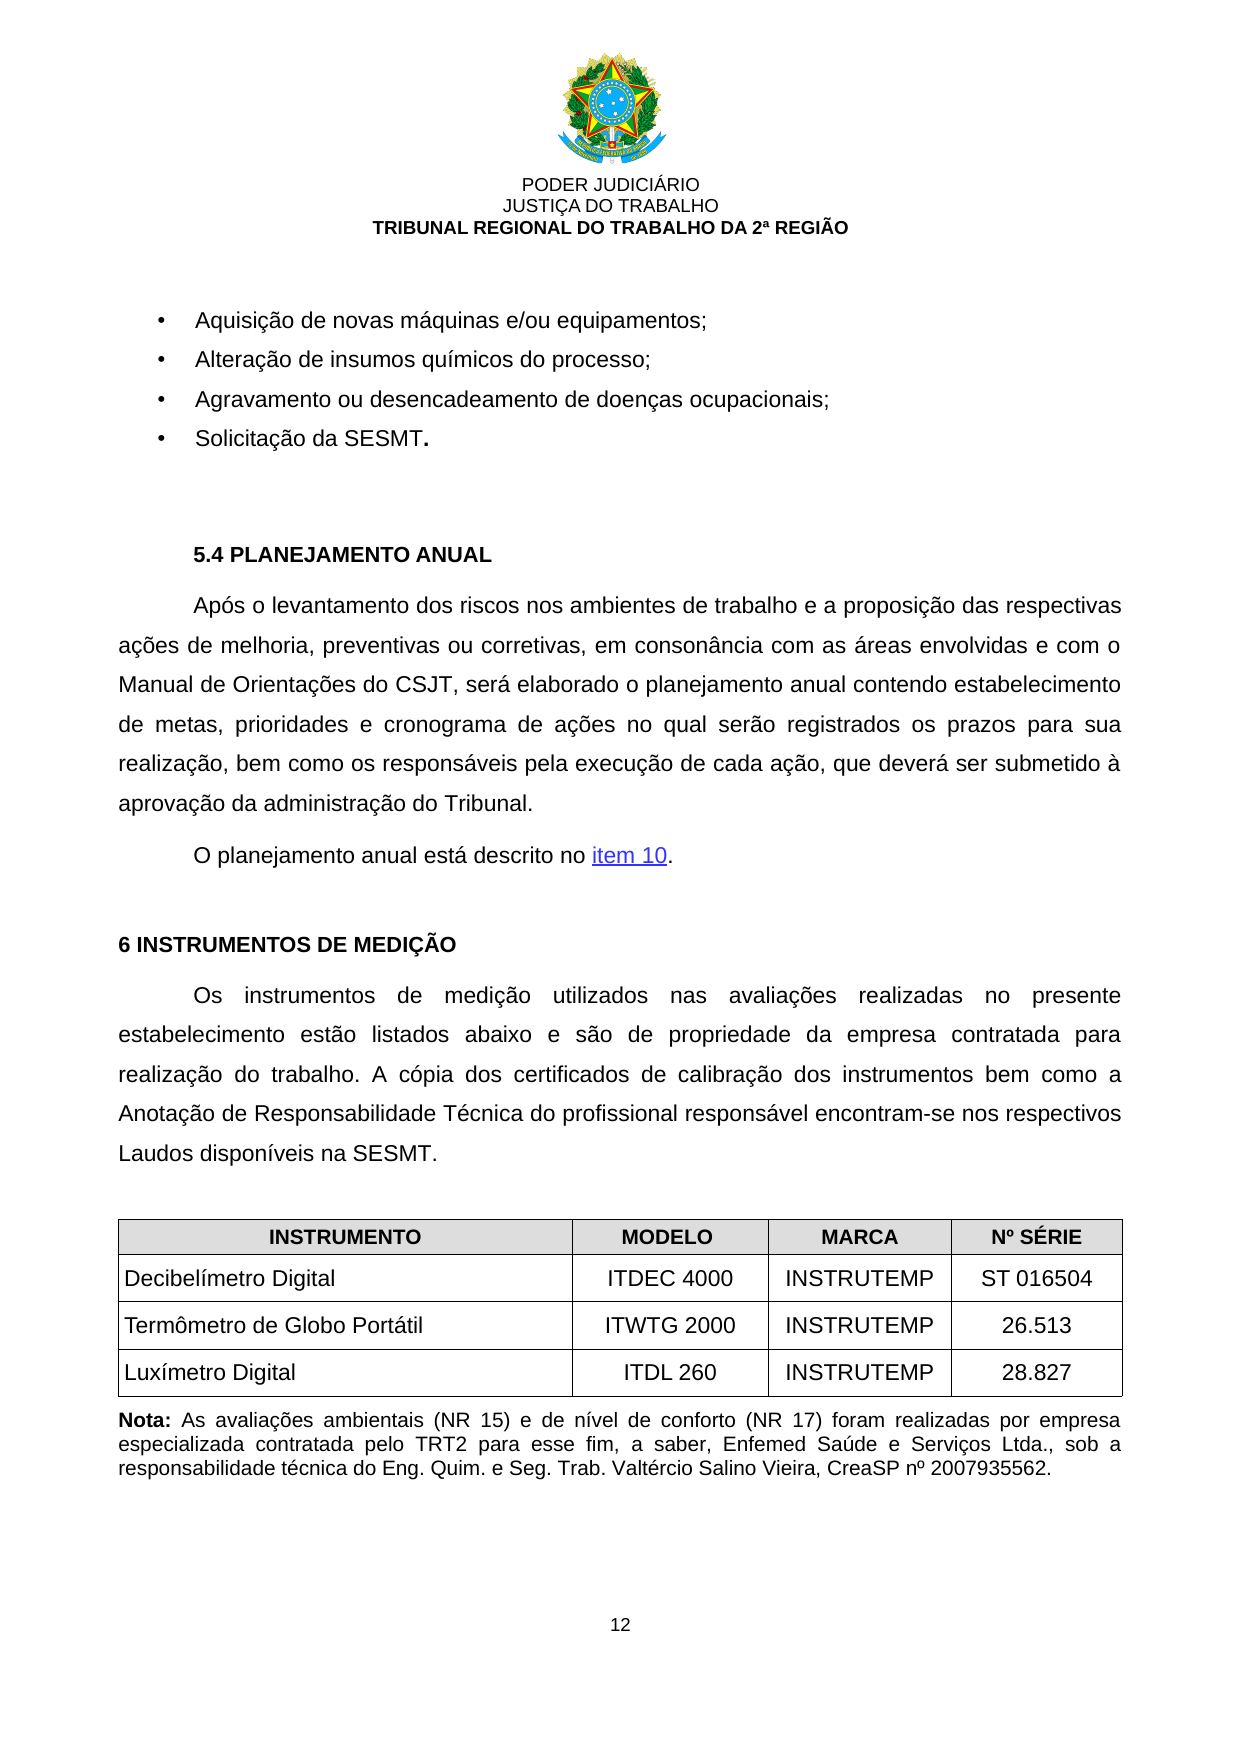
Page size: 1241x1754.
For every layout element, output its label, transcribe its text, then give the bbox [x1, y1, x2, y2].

table_cell ITDL 260 [573, 1350, 768, 1396]
table_header MARCA [769, 1220, 951, 1254]
table_cell Luxímetro Digital [119, 1350, 572, 1396]
table_header Nº SÉRIE [952, 1220, 1122, 1254]
table_cell INSTRUTEMP [769, 1255, 951, 1301]
subtitle 5.4 PLANEJAMENTO ANUAL [118, 542, 1122, 567]
list Aquisição de novas máquinas e/ou equipamentos; [157, 307, 1122, 333]
text O planejamento anual está descrito no item 10. [118, 842, 1122, 868]
text Após o levantamento dos riscos nos ambientes de trabalho e a proposição das respectivas ações de melhoria, preventivas ou corretivas, em consonância com as áreas envolvidas e com o Manual de Orientações do CSJT, será elaborado o planejamento anual contendo estabelecimento de metas, prioridades e cronograma de ações no qual serão registrados os prazos para sua realização, bem como os responsáveis pela execução de cada ação, que deverá ser submetido à aprovação da administração do Tribunal. [118, 592, 1122, 816]
table_cell ST 016504 [952, 1255, 1122, 1301]
table_cell INSTRUTEMP [769, 1350, 951, 1396]
table_header INSTRUMENTO [119, 1220, 572, 1254]
list Alteração de insumos químicos do processo; [157, 346, 1122, 372]
table_cell Decibelímetro Digital [119, 1255, 572, 1301]
subtitle 6 INSTRUMENTOS DE MEDIÇÃO [118, 932, 1122, 957]
table_cell ITWTG 2000 [573, 1302, 768, 1349]
table_cell ITDEC 4000 [573, 1255, 768, 1301]
list Agravamento ou desencadeamento de doenças ocupacionais; [157, 386, 1122, 412]
list Solicitação da SESMT. [157, 425, 1122, 451]
table_cell Termômetro de Globo Portátil [119, 1302, 572, 1349]
text Os instrumentos de medição utilizados nas avaliações realizadas no presente estabelecimento estão listados abaixo e são de propriedade da empresa contratada para realização do trabalho. A cópia dos certificados de calibração dos instrumentos bem como a Anotação de Responsabilidade Técnica do profissional responsável encontram-se nos respectivos Laudos disponíveis na SESMT. [118, 982, 1122, 1166]
table_header MODELO [573, 1220, 768, 1254]
text Nota: As avaliações ambientais (NR 15) e de nível de conforto (NR 17) foram realizadas por empresa especializada contratada pelo TRT2 para esse fim, a saber, Enfemed Saúde e Serviços Ltda., sob a responsabilidade técnica do Eng. Quim. e Seg. Trab. Valtércio Salino Vieira, CreaSP nº 2007935562. [118, 1408, 1122, 1480]
table_cell 26.513 [952, 1302, 1122, 1349]
table_cell 28.827 [952, 1350, 1122, 1396]
table_cell INSTRUTEMP [769, 1302, 951, 1349]
